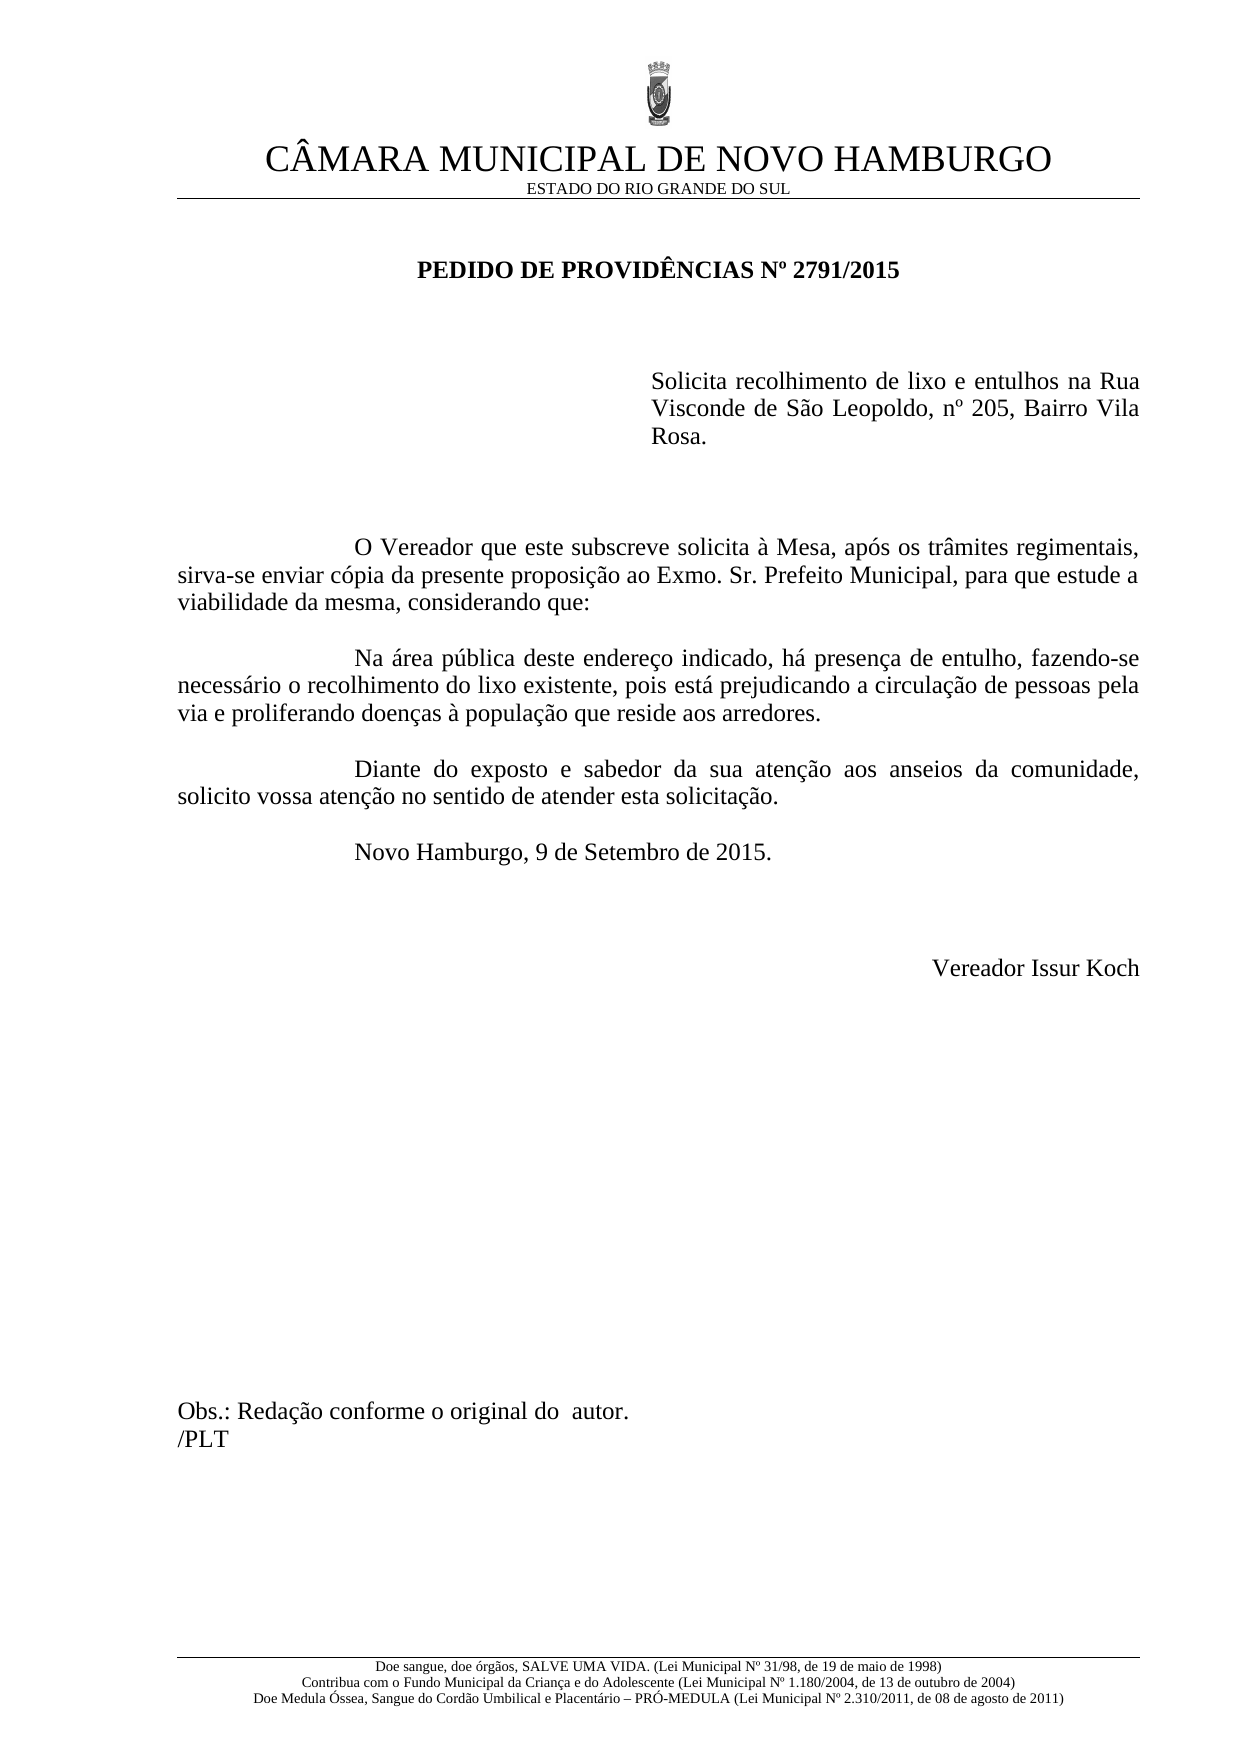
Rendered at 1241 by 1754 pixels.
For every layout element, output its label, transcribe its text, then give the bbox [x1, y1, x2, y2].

text Solicita recolhimento de lixo e entulhos na Rua Visconde de São Leopoldo, nº 205, Bairro Vila Rosa. [651, 367, 1140, 450]
text PEDIDO DE PROVIDÊNCIAS Nº 2791/2015 [177, 256, 1140, 284]
text Vereador Issur Koch [177, 954, 1140, 982]
text O Vereador que este subscreve solicita à Mesa, após os trâmites regimentais, sirva-se enviar cópia da presente proposição ao Exmo. Sr. Prefeito Municipal, para que estude a viabilidade da mesma, considerando que: [177, 533, 1140, 616]
text Obs.: Redação conforme o original do autor. [177, 1397, 1140, 1425]
text /PLT [177, 1425, 1140, 1453]
text Diante do exposto e sabedor da sua atenção aos anseios da comunidade, solicito vossa atenção no sentido de atender esta solicitação. [177, 755, 1140, 810]
text Na área pública deste endereço indicado, há presença de entulho, fazendo-se necessário o recolhimento do lixo existente, pois está prejudicando a circulação de pessoas pela via e proliferando doenças à população que reside aos arredores. [177, 644, 1140, 727]
text Novo Hamburgo, 9 de Setembro de 2015. [177, 838, 1140, 866]
